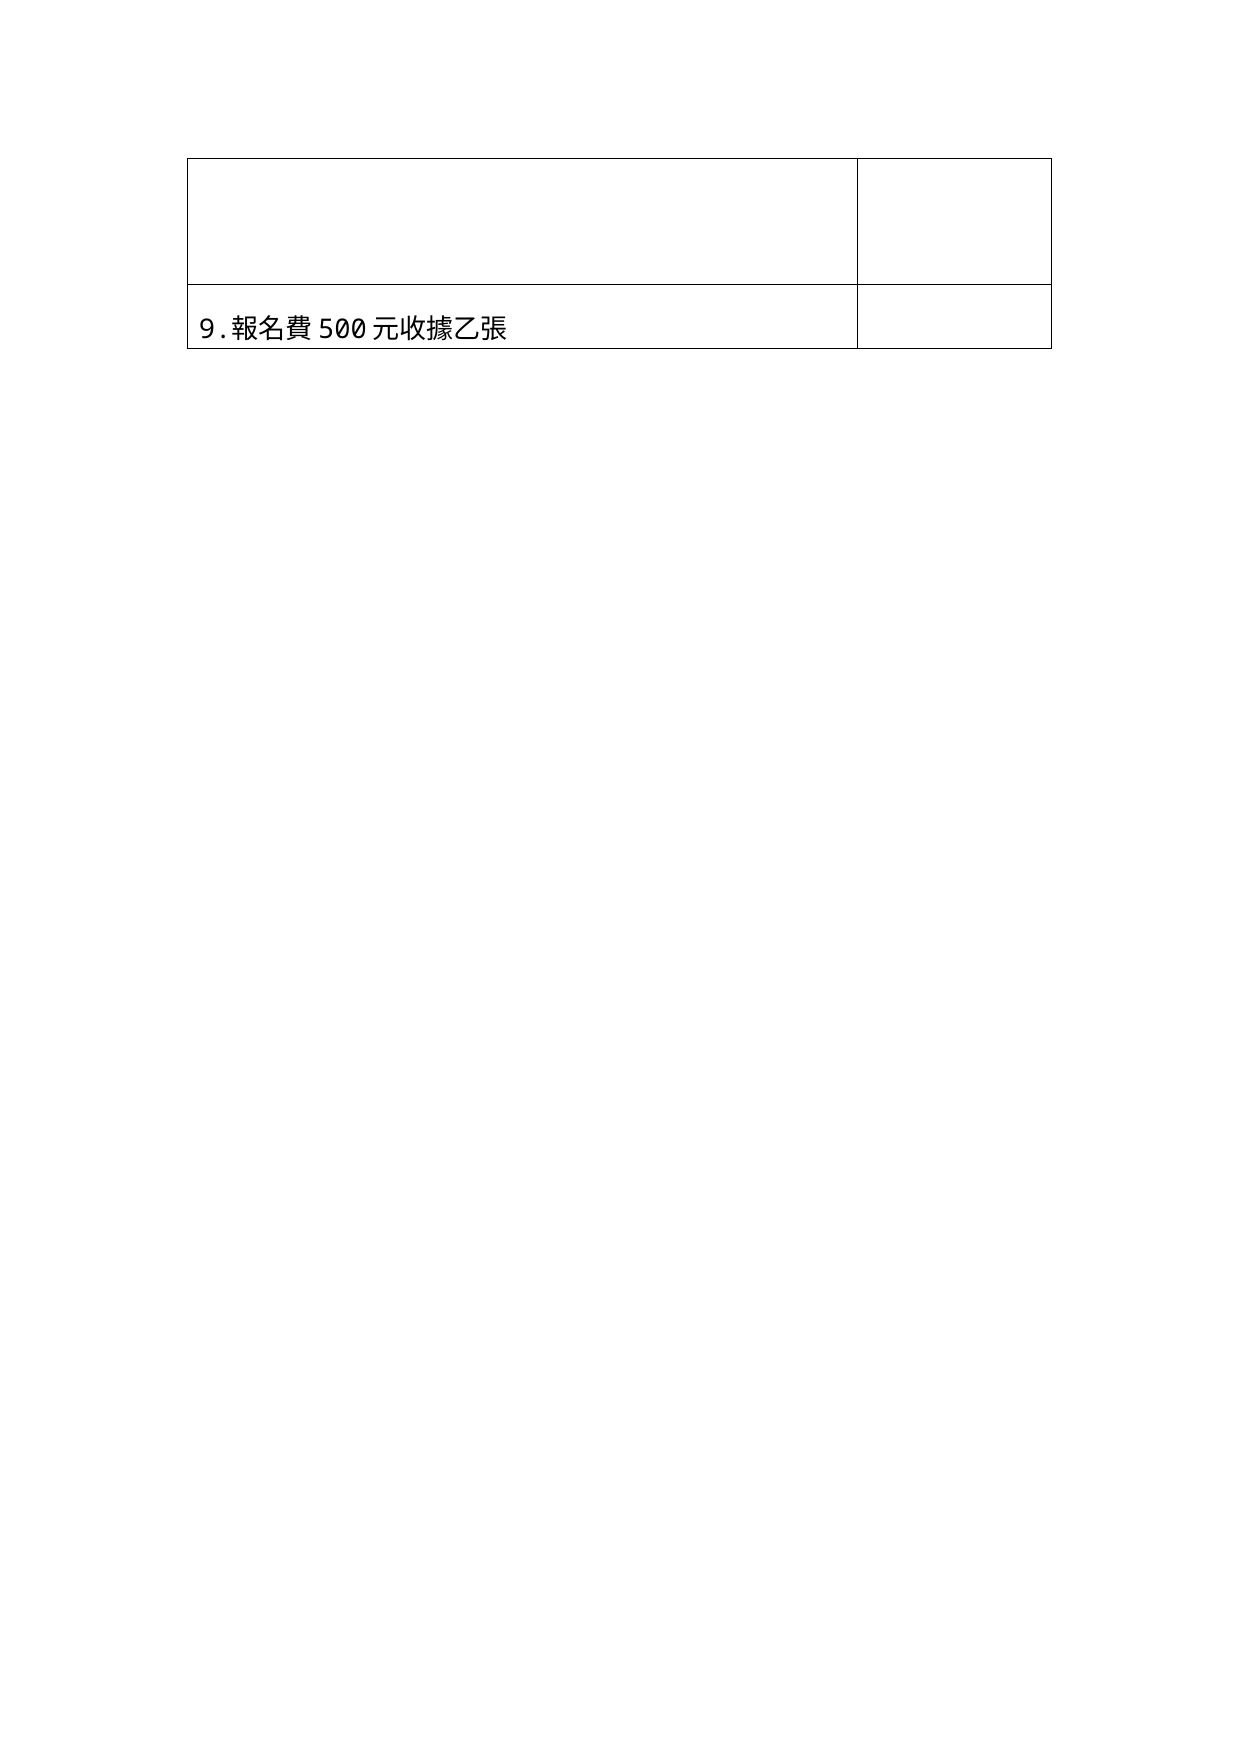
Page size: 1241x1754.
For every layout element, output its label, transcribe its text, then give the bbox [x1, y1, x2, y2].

table_cell [858, 159, 1051, 284]
table_cell 9.報名費500元收據乙張 [188, 285, 857, 348]
table_cell [858, 285, 1051, 348]
table_cell [188, 159, 857, 284]
